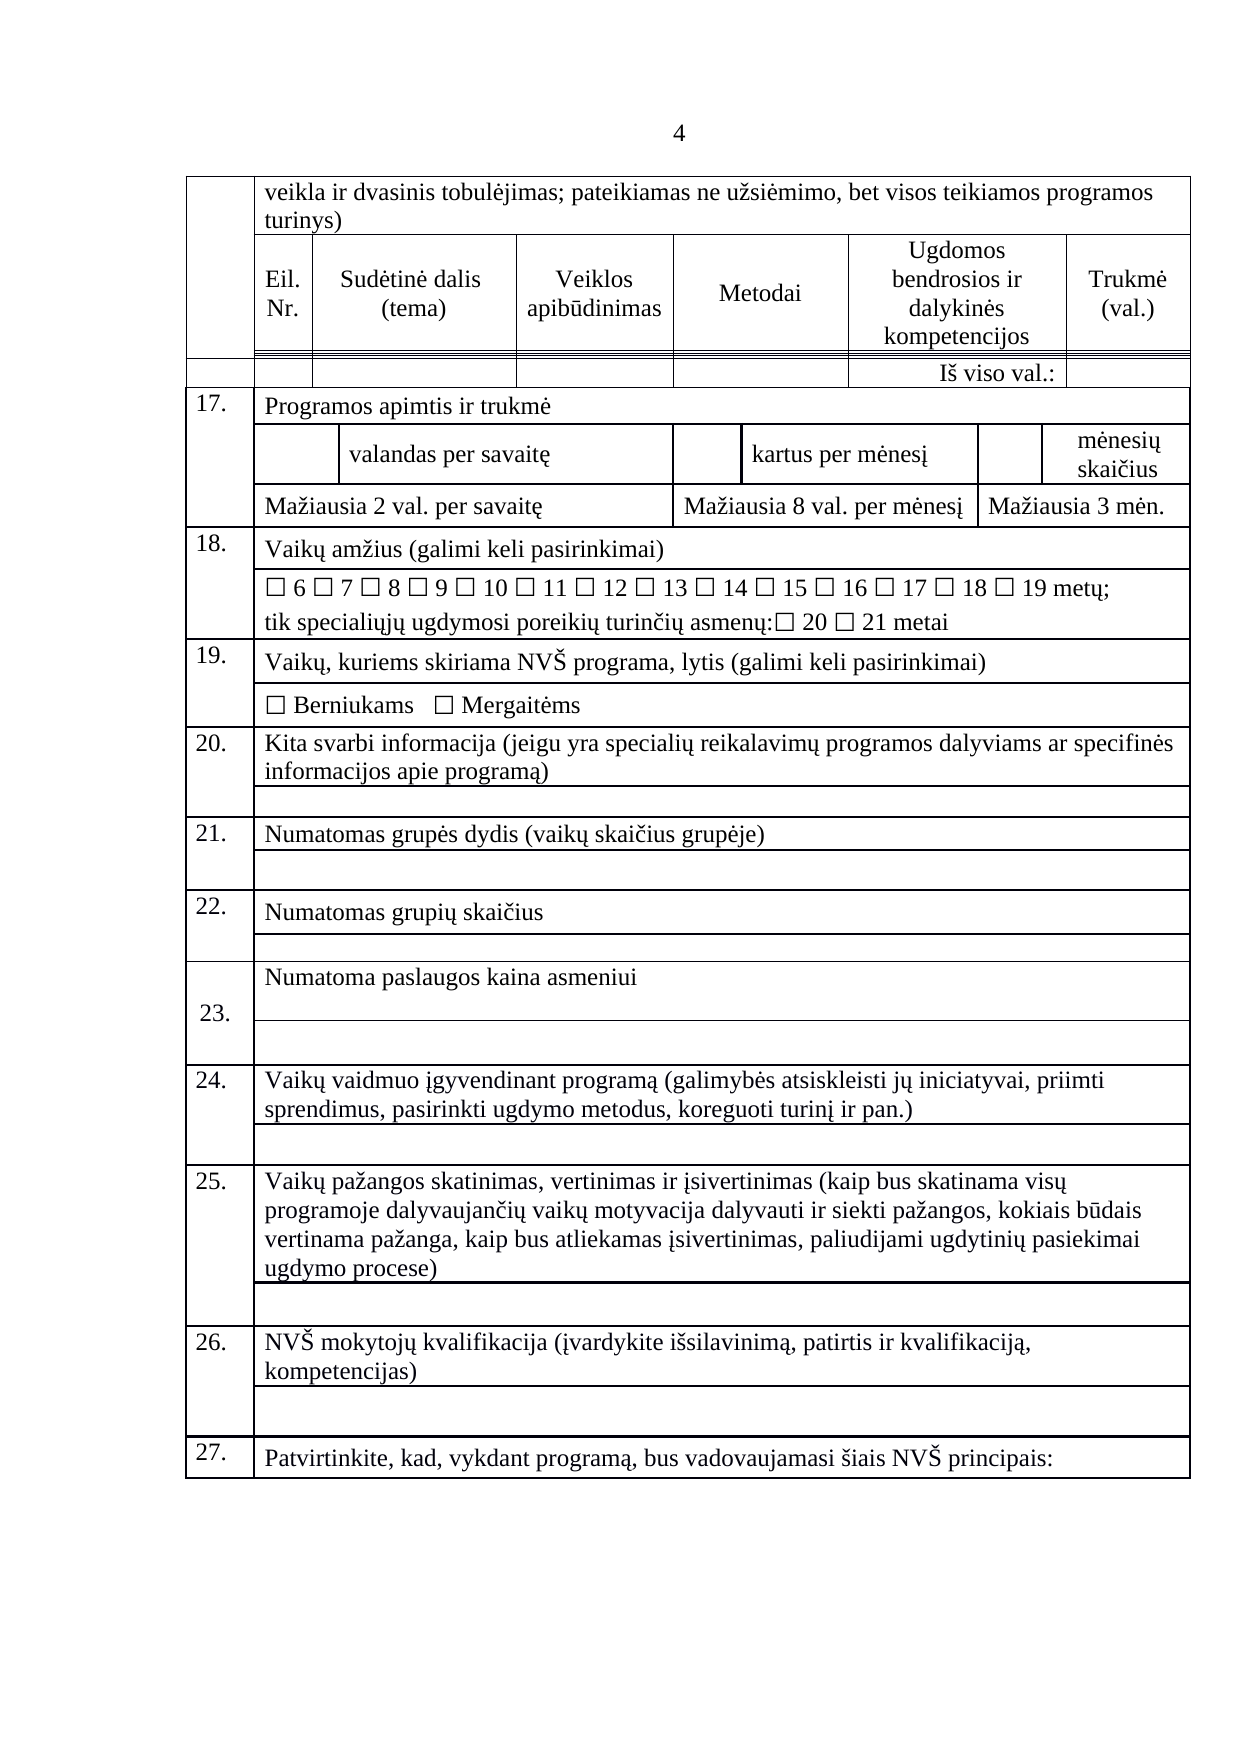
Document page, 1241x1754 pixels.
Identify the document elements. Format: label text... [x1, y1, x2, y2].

table_cell [255, 787, 1189, 816]
table_cell Kita svarbi informacija (jeigu yra specialių reikalavimų programos dalyviams ar specifinės informacijos apie programą) [255, 728, 1189, 785]
table_cell Vaikų vaidmuo įgyvendinant programą (galimybės atsiskleisti jų iniciatyvai, priimti sprendimus, pasirinkti ugdymo metodus, koreguoti turinį ir pan.) [255, 1066, 1189, 1123]
table_cell 23. [187, 962, 253, 1063]
table_cell Mažiausia 8 val. per mėnesį [674, 485, 977, 526]
table_cell [674, 425, 740, 482]
table_cell Numatomas grupių skaičius [255, 891, 1189, 933]
table_cell [255, 359, 312, 387]
table_cell Eil. Nr. [255, 235, 312, 350]
table_cell Mažiausia 2 val. per savaitę [255, 485, 672, 526]
table_cell Iš viso val.: [849, 359, 1066, 387]
table_cell Mažiausia 3 mėn. [979, 485, 1189, 526]
table_cell ☐ 6 ☐ 7 ☐ 8 ☐ 9 ☐ 10 ☐ 11 ☐ 12 ☐ 13 ☐ 14 ☐ 15 ☐ 16 ☐ 17 ☐ 18 ☐ 19 metų; tik specialiųjų ugdymosi poreikių turinčių asmenų:☐ 20 ☐ 21 metai [255, 570, 1189, 638]
table_cell NVŠ mokytojų kvalifikacija (įvardykite išsilavinimą, patirtis ir kvalifikaciją, kompetencijas) [255, 1327, 1189, 1385]
table_cell [979, 425, 1041, 482]
table_cell [255, 1021, 1189, 1063]
table_cell Vaikų pažangos skatinimas, vertinimas ir įsivertinimas (kaip bus skatinama visų programoje dalyvaujančių vaikų motyvacija dalyvauti ir siekti pažangos, kokiais būdais vertinama pažanga, kaip bus atliekamas įsivertinimas, paliudijami ugdytinių pasiekimai ugdymo procese) [255, 1166, 1189, 1281]
table_cell valandas per savaitę [340, 425, 672, 482]
table_cell veikla ir dvasinis tobulėjimas; pateikiamas ne užsiėmimo, bet visos teikiamos programos turinys) [255, 177, 1190, 234]
table_cell Numatoma paslaugos kaina asmeniui [255, 962, 1189, 1020]
table_cell [255, 1125, 1189, 1164]
table_cell kartus per mėnesį [743, 425, 977, 482]
table_cell 25. [187, 1166, 253, 1325]
table_cell 24. [187, 1066, 253, 1164]
table_cell Metodai [674, 235, 848, 350]
table_cell [187, 177, 254, 357]
table_cell [255, 1284, 1189, 1325]
table_cell Trukmė (val.) [1067, 235, 1190, 350]
table_cell 21. [187, 818, 253, 889]
table_cell 17. [187, 388, 253, 526]
table_cell mėnesių skaičius [1043, 425, 1189, 482]
table_cell 26. [187, 1327, 253, 1435]
table_cell [674, 359, 848, 387]
table_cell [255, 935, 1189, 961]
table_cell Vaikų amžius (galimi keli pasirinkimai) [255, 528, 1189, 568]
table_cell 19. [187, 640, 253, 726]
table_cell 18. [187, 528, 253, 638]
table_cell [255, 425, 338, 482]
table_cell [187, 359, 254, 387]
table_cell [1067, 359, 1190, 387]
table_cell [313, 359, 516, 387]
table_cell 27. [187, 1438, 253, 1477]
table_cell Veiklos apibūdinimas [517, 235, 673, 350]
table_cell Patvirtinkite, kad, vykdant programą, bus vadovaujamasi šiais NVŠ principais: [255, 1438, 1189, 1477]
table_cell Programos apimtis ir trukmė [255, 388, 1189, 423]
table_cell Ugdomos bendrosios ir dalykinės kompetencijos [849, 235, 1066, 350]
table_cell [255, 1387, 1189, 1435]
table_cell [255, 851, 1189, 889]
table_cell Numatomas grupės dydis (vaikų skaičius grupėje) [255, 818, 1189, 849]
table_cell 22. [187, 891, 253, 961]
table_cell Sudėtinė dalis (tema) [313, 235, 516, 350]
table_cell ☐ Berniukams ☐ Mergaitėms [255, 684, 1189, 726]
table_cell Vaikų, kuriems skiriama NVŠ programa, lytis (galimi keli pasirinkimai) [255, 640, 1189, 682]
table_cell [517, 359, 673, 387]
table_cell 20. [187, 728, 253, 816]
